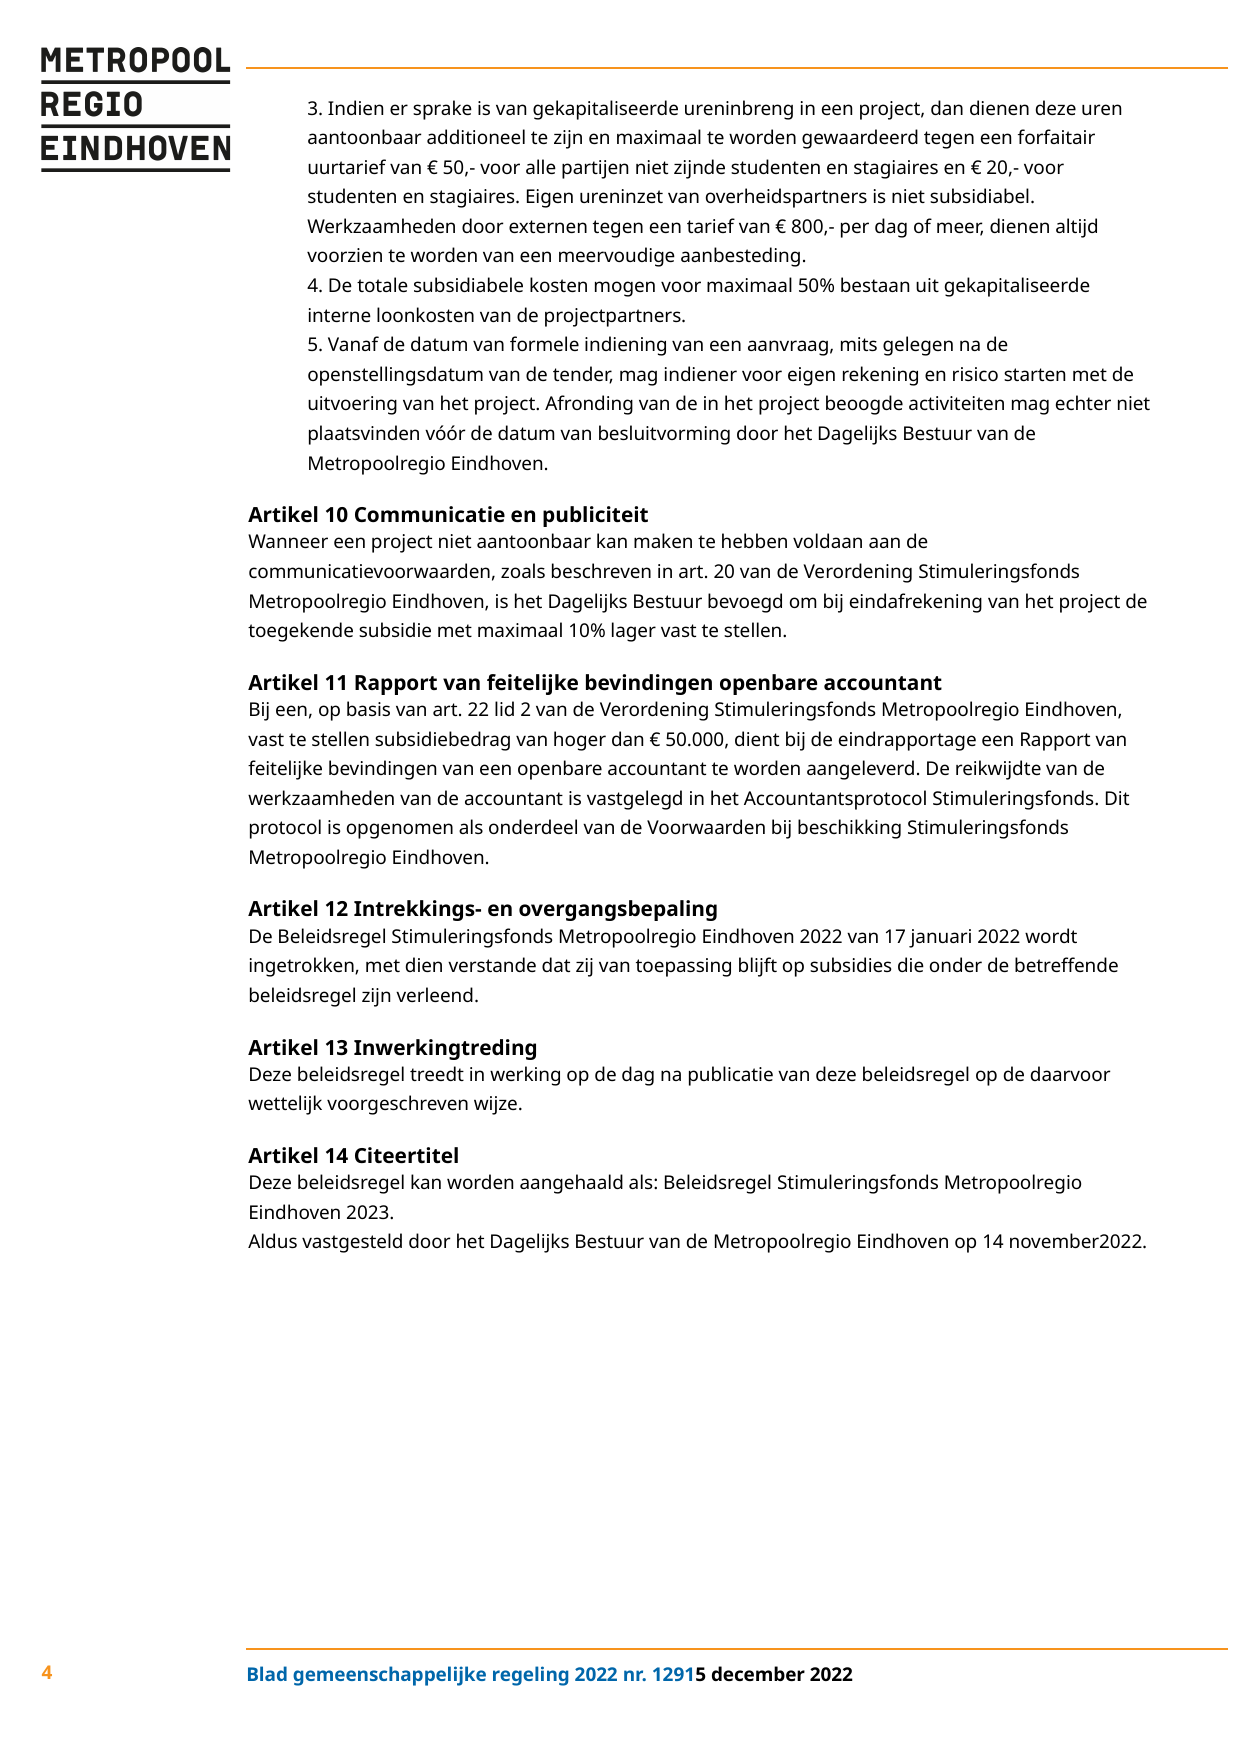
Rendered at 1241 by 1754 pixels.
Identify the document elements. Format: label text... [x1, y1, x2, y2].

text Artikel 11 Rapport van feitelijke bevindingen openbare accountant [248, 668, 1152, 696]
text De Beleidsregel Stimuleringsfonds Metropoolregio Eindhoven 2022 van 17 januari 2022 wordt ingetrokken, met dien verstande dat zij van toepassing blijft op subsidies die onder de betreffende beleidsregel zijn verleend. [248, 923, 1152, 1008]
text Artikel 10 Communicatie en publiciteit [248, 500, 1152, 529]
text Deze beleidsregel treedt in werking op de dag na publicatie van deze beleidsregel op de daarvoor wettelijk voorgeschreven wijze. [248, 1061, 1152, 1116]
list 5. Vanaf de datum van formele indiening van een aanvraag, mits gelegen na de openstellingsdatum van de tender, mag indiener voor eigen rekening en risico starten met de uitvoering van het project. Afronding van de in het project beoogde activiteiten mag echter niet plaatsvinden vóór de datum van besluitvorming door het Dagelijks Bestuur van de Metropoolregio Eindhoven. [248, 331, 1152, 476]
text Wanneer een project niet aantoonbaar kan maken te hebben voldaan aan de communicatievoorwaarden, zoals beschreven in art. 20 van de Verordening Stimuleringsfonds Metropoolregio Eindhoven, is het Dagelijks Bestuur bevoegd om bij eindafrekening van het project de toegekende subsidie met maximaal 10% lager vast te stellen. [248, 529, 1152, 643]
text Bij een, op basis van art. 22 lid 2 van de Verordening Stimuleringsfonds Metropoolregio Eindhoven, vast te stellen subsidiebedrag van hoger dan € 50.000, dient bij de eindrapportage een Rapport van feitelijke bevindingen van een openbare accountant te worden aangeleverd. De reikwijdte van de werkzaamheden van de accountant is vastgelegd in het Accountantsprotocol Stimuleringsfonds. Dit protocol is opgenomen als onderdeel van de Voorwaarden bij beschikking Stimuleringsfonds Metropoolregio Eindhoven. [248, 696, 1152, 870]
list 3. Indien er sprake is van gekapitaliseerde ureninbreng in een project, dan dienen deze uren aantoonbaar additioneel te zijn en maximaal te worden gewaardeerd tegen een forfaitair uurtarief van € 50,- voor alle partijen niet zijnde studenten en stagiaires en € 20,- voor studenten en stagiaires. Eigen ureninzet van overheidspartners is niet subsidiabel. Werkzaamheden door externen tegen een tarief van € 800,- per dag of meer, dienen altijd voorzien te worden van een meervoudige aanbesteding. [248, 95, 1152, 268]
text Artikel 12 Intrekkings- en overgangsbepaling [248, 894, 1152, 923]
list 4. De totale subsidiabele kosten mogen voor maximaal 50% bestaan uit gekapitaliseerde interne loonkosten van de projectpartners. [248, 272, 1152, 328]
picture [41, 47, 231, 172]
text Artikel 13 Inwerkingtreding [248, 1033, 1152, 1061]
text Aldus vastgesteld door het Dagelijks Bestuur van de Metropoolregio Eindhoven op 14 november2022. [248, 1229, 1152, 1254]
text Artikel 14 Citeertitel [248, 1141, 1152, 1169]
text Deze beleidsregel kan worden aangehaald als: Beleidsregel Stimuleringsfonds Metropoolregio Eindhoven 2023. [248, 1169, 1152, 1225]
